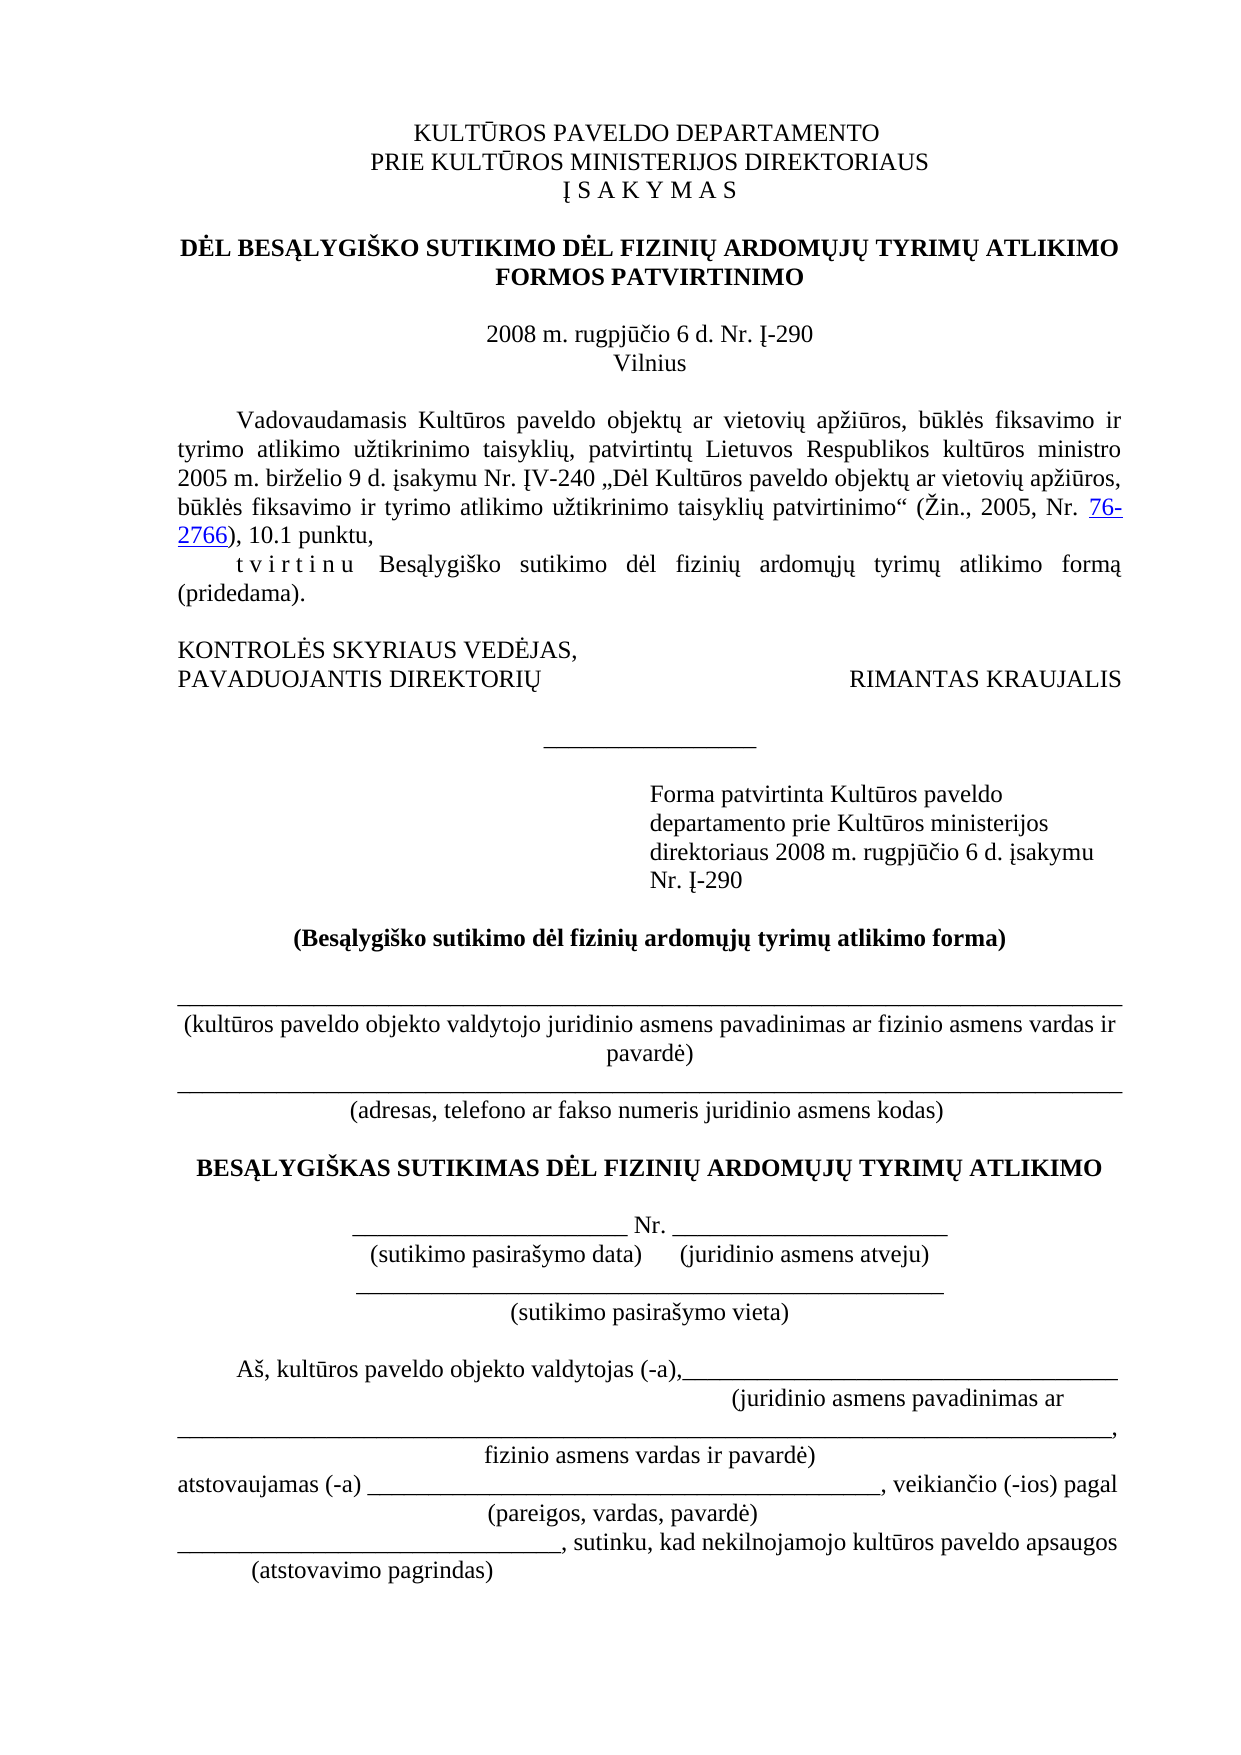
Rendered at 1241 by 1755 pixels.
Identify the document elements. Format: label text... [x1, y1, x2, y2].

text 2008 m. rugpjūčio 6 d. Nr. Į-290 [177, 319, 1122, 348]
text (Besąlygiško sutikimo dėl fizinių ardomųjų tyrimų atlikimo forma) [177, 923, 1122, 952]
text ______________________ Nr. ______________________ [177, 1211, 1122, 1239]
text _ [177, 1067, 1122, 1092]
text (adresas, telefono ar fakso numeris juridinio asmens kodas) [177, 1096, 1122, 1124]
text tvirtinu Besąlygiško sutikimo dėl fizinių ardomųjų tyrimų atlikimo formą (pridedama). [177, 549, 1122, 607]
text _ , sutinku, kad nekilnojamojo kultūros paveldo apsaugos [177, 1527, 1122, 1556]
text PAVADUOJANTIS DIREKTORIŲ RIMANTAS KRAUJALIS [177, 664, 1122, 693]
text BESĄLYGIŠKAS SUTIKIMAS DĖL FIZINIŲ ARDOMŲJŲ TYRIMŲ ATLIKIMO [177, 1153, 1122, 1182]
text KULTŪROS PAVELDO DEPARTAMENTO PRIE KULTŪROS MINISTERIJOS DIREKTORIAUS [177, 118, 1122, 176]
text fizinio asmens vardas ir pavardė) [177, 1441, 1122, 1469]
text (atstovavimo pagrindas) [251, 1556, 1122, 1584]
text Vadovaudamasis Kultūros paveldo objektų ar vietovių apžiūros, būklės fiksavimo ir tyrimo atlikimo užtikrinimo taisyklių, patvirtintų Lietuvos Respublikos kultūros ministro 2005 m. birželio 9 d. įsakymu Nr. ĮV-240 „Dėl Kultūros paveldo objektų ar vietovių apžiūros, būklės fiksavimo ir tyrimo atlikimo užtikrinimo taisyklių patvirtinimo“ (Žin., 2005, Nr. 76-2766), 10.1 punktu, [177, 406, 1122, 549]
text DĖL BESĄLYGIŠKO SUTIKIMO DĖL FIZINIŲ ARDOMŲJŲ TYRIMŲ ATLIKIMO FORMOS PATVIRTINIMO [177, 233, 1122, 291]
text Forma patvirtinta Kultūros paveldo departamento prie Kultūros ministerijos direktoriaus 2008 m. rugpjūčio 6 d. įsakymu Nr. Į-290 [649, 779, 1122, 894]
text Aš, kultūros paveldo objekto valdytojas (-a), [177, 1354, 1122, 1383]
text Vilnius [177, 348, 1122, 377]
text atstovaujamas (-a) , veikiančio (-ios) pagal [177, 1469, 1122, 1498]
text ĮSAKYMAS [177, 176, 1122, 204]
text (juridinio asmens pavadinimas ar [679, 1383, 1122, 1412]
text (kultūros paveldo objekto valdytojo juridinio asmens pavadinimas ar fizinio asmens vardas ir pavardė) [177, 1009, 1122, 1067]
text _________________ [177, 722, 1122, 751]
text (sutikimo pasirašymo vieta) [177, 1297, 1122, 1326]
text (sutikimo pasirašymo data) (juridinio asmens atveju) [177, 1239, 1122, 1268]
text _ [177, 981, 1122, 1005]
text KONTROLĖS SKYRIAUS VEDĖJAS, [177, 636, 1122, 664]
text _______________________________________________ [177, 1268, 1122, 1297]
text _ , [177, 1412, 1122, 1441]
text (pareigos, vardas, pavardė) [487, 1498, 1122, 1527]
